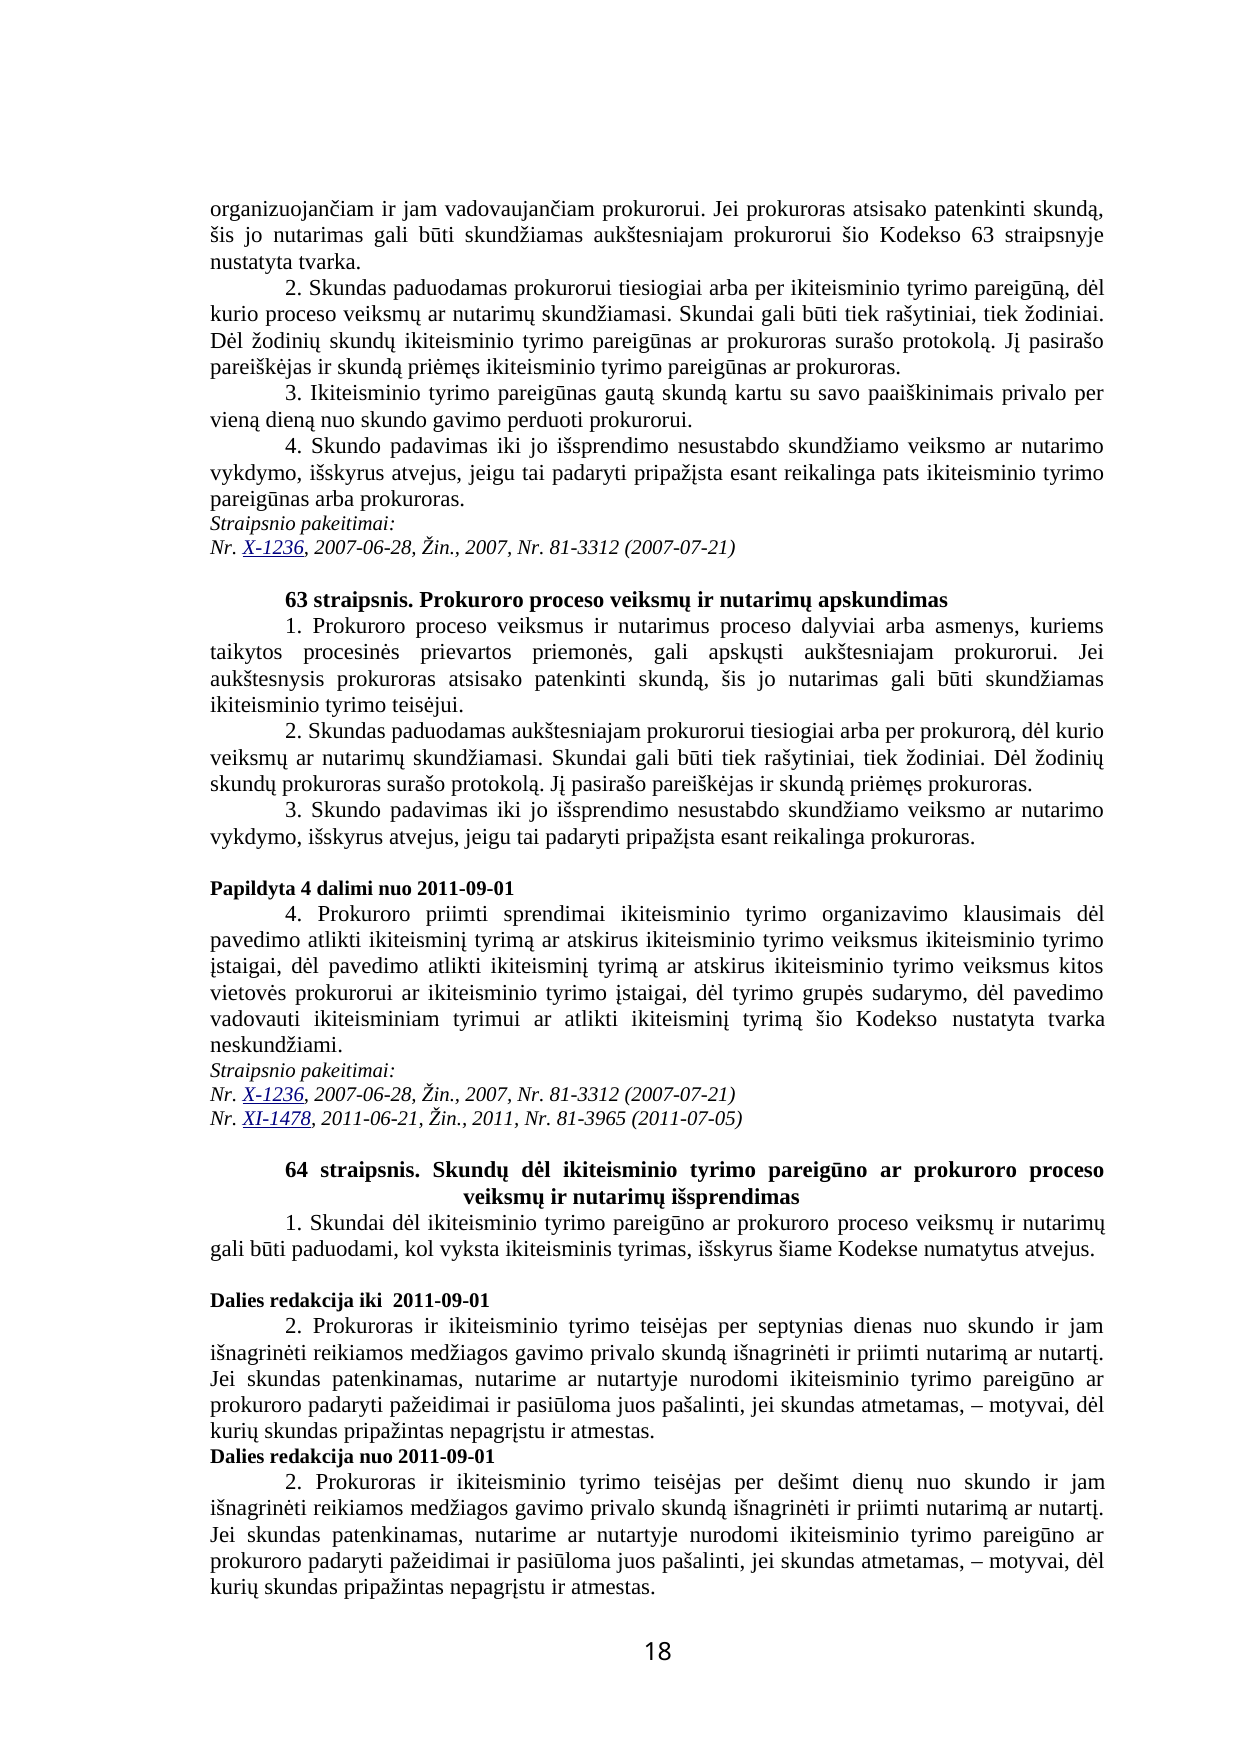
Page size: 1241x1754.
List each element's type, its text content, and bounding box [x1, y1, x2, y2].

text 2. Skundas paduodamas aukštesniajam prokurorui tiesiogiai arba per prokurorą, dėl kurio veiksmų ar nutarimų skundžiamasi. Skundai gali būti tiek rašytiniai, tiek žodiniai. Dėl žodinių skundų prokuroras surašo protokolą. Jį pasirašo pareiškėjas ir skundą priėmęs prokuroras. [210, 717, 1106, 797]
text 4. Prokuroro priimti sprendimai ikiteisminio tyrimo organizavimo klausimais dėl pavedimo atlikti ikiteisminį tyrimą ar atskirus ikiteisminio tyrimo veiksmus ikiteisminio tyrimo įstaigai, dėl pavedimo atlikti ikiteisminį tyrimą ar atskirus ikiteisminio tyrimo veiksmus kitos vietovės prokurorui ar ikiteisminio tyrimo įstaigai, dėl tyrimo grupės sudarymo, dėl pavedimo vadovauti ikiteisminiam tyrimui ar atlikti ikiteisminį tyrimą šio Kodekso nustatyta tvarka neskundžiami. [210, 900, 1106, 1058]
text Nr. X-1236, 2007-06-28, Žin., 2007, Nr. 81-3312 (2007-07-21) [210, 535, 1106, 559]
text organizuojančiam ir jam vadovaujančiam prokurorui. Jei prokuroras atsisako patenkinti skundą, šis jo nutarimas gali būti skundžiamas aukštesniajam prokurorui šio Kodekso 63 straipsnyje nustatyta tvarka. [210, 195, 1106, 274]
text Dalies redakcija nuo 2011-09-01 [210, 1444, 1106, 1468]
text 2. Skundas paduodamas prokurorui tiesiogiai arba per ikiteisminio tyrimo pareigūną, dėl kurio proceso veiksmų ar nutarimų skundžiamasi. Skundai gali būti tiek rašytiniai, tiek žodiniai. Dėl žodinių skundų ikiteisminio tyrimo pareigūnas ar prokuroras surašo protokolą. Jį pasirašo pareiškėjas ir skundą priėmęs ikiteisminio tyrimo pareigūnas ar prokuroras. [210, 274, 1106, 379]
text Dalies redakcija iki 2011-09-01 [210, 1288, 1106, 1312]
text 4. Skundo padavimas iki jo išsprendimo nesustabdo skundžiamo veiksmo ar nutarimo vykdymo, išskyrus atvejus, jeigu tai padaryti pripažįsta esant reikalinga pats ikiteisminio tyrimo pareigūnas arba prokuroras. [210, 432, 1106, 511]
text Nr. X-1236, 2007-06-28, Žin., 2007, Nr. 81-3312 (2007-07-21) [210, 1082, 1106, 1106]
text Straipsnio pakeitimai: [210, 1058, 1106, 1082]
text 2. Prokuroras ir ikiteisminio tyrimo teisėjas per dešimt dienų nuo skundo ir jam išnagrinėti reikiamos medžiagos gavimo privalo skundą išnagrinėti ir priimti nutarimą ar nutartį. Jei skundas patenkinamas, nutarime ar nutartyje nurodomi ikiteisminio tyrimo pareigūno ar prokuroro padaryti pažeidimai ir pasiūloma juos pašalinti, jei skundas atmetamas, – motyvai, dėl kurių skundas pripažintas nepagrįstu ir atmestas. [210, 1468, 1106, 1600]
text 3. Ikiteisminio tyrimo pareigūnas gautą skundą kartu su savo paaiškinimais privalo per vieną dieną nuo skundo gavimo perduoti prokurorui. [210, 379, 1106, 432]
text 64 straipsnis. Skundų dėl ikiteisminio tyrimo pareigūno ar prokuroro proceso veiksmų ir nutarimų išsprendimas [285, 1156, 1106, 1209]
text Straipsnio pakeitimai: [210, 511, 1106, 535]
text 63 straipsnis. Prokuroro proceso veiksmų ir nutarimų apskundimas [210, 586, 1106, 612]
text 3. Skundo padavimas iki jo išsprendimo nesustabdo skundžiamo veiksmo ar nutarimo vykdymo, išskyrus atvejus, jeigu tai padaryti pripažįsta esant reikalinga prokuroras. [210, 797, 1106, 849]
text Papildyta 4 dalimi nuo 2011-09-01 [210, 876, 1106, 900]
text 2. Prokuroras ir ikiteisminio tyrimo teisėjas per septynias dienas nuo skundo ir jam išnagrinėti reikiamos medžiagos gavimo privalo skundą išnagrinėti ir priimti nutarimą ar nutartį. Jei skundas patenkinamas, nutarime ar nutartyje nurodomi ikiteisminio tyrimo pareigūno ar prokuroro padaryti pažeidimai ir pasiūloma juos pašalinti, jei skundas atmetamas, – motyvai, dėl kurių skundas pripažintas nepagrįstu ir atmestas. [210, 1312, 1106, 1444]
text 1. Prokuroro proceso veiksmus ir nutarimus proceso dalyviai arba asmenys, kuriems taikytos procesinės prievartos priemonės, gali apskųsti aukštesniajam prokurorui. Jei aukštesnysis prokuroras atsisako patenkinti skundą, šis jo nutarimas gali būti skundžiamas ikiteisminio tyrimo teisėjui. [210, 612, 1106, 717]
text Nr. XI-1478, 2011-06-21, Žin., 2011, Nr. 81-3965 (2011-07-05) [210, 1106, 1106, 1130]
text 1. Skundai dėl ikiteisminio tyrimo pareigūno ar prokuroro proceso veiksmų ir nutarimų gali būti paduodami, kol vyksta ikiteisminis tyrimas, išskyrus šiame Kodekse numatytus atvejus. [210, 1209, 1106, 1262]
